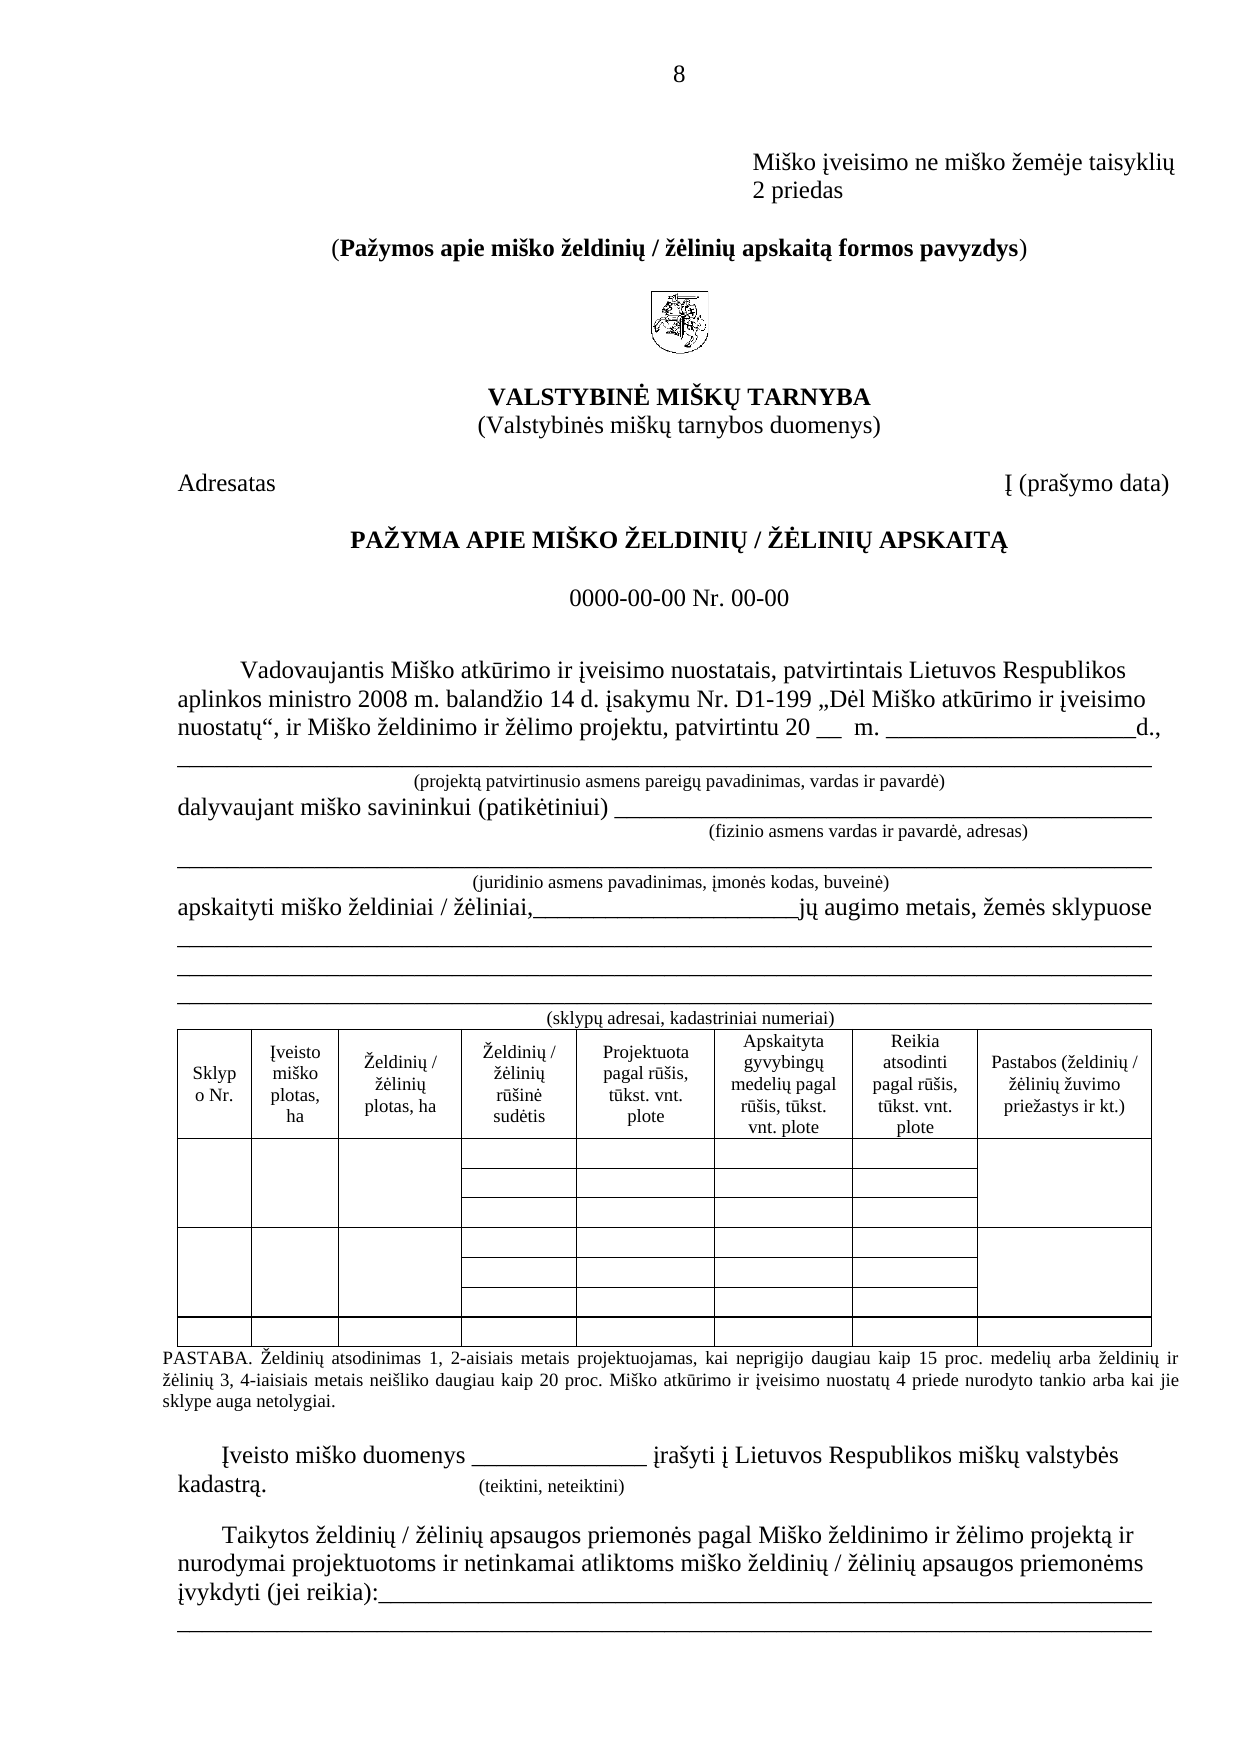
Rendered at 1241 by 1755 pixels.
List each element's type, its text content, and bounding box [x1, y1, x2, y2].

table_cell [577, 1318, 714, 1346]
table_cell [462, 1318, 576, 1346]
table_cell [715, 1288, 852, 1316]
text nuostatų“, ir Miško želdinimo ir žėlimo projektu, patvirtintu 20 __ m. ____________________d., [177, 712, 1167, 741]
text (Pažymos apie miško želdinių / žėlinių apskaitą formos pavyzdys) [177, 233, 1181, 262]
text 0000-00-00 Nr. 00-00 [177, 583, 1181, 612]
text Įveisto miško duomenys ______________ įrašyti į Lietuvos Respublikos miškų valstybės [162, 1441, 1181, 1469]
table_cell [462, 1139, 576, 1167]
text apskaityti miško želdiniai / žėliniai, jų augimo metais, žemės sklypuose [177, 892, 1181, 921]
text (Valstybinės miškų tarnybos duomenys) [177, 411, 1181, 439]
table_cell [339, 1318, 461, 1346]
text dalyvaujant miško savininkui (patikėtiniui) [177, 792, 1181, 820]
table_cell [715, 1139, 852, 1167]
table_cell [853, 1318, 977, 1346]
table_cell [853, 1198, 977, 1227]
table_cell [462, 1198, 576, 1227]
text Taikytos želdinių / žėlinių apsaugos priemonės pagal Miško želdinimo ir žėlimo projektą ir [177, 1520, 1181, 1548]
table_cell [462, 1288, 576, 1316]
table_header Projektuota pagal rūšis, tūkst. vnt. plote [577, 1030, 714, 1138]
table_cell [853, 1139, 977, 1167]
table_cell [178, 1228, 251, 1316]
table_cell [853, 1169, 977, 1197]
table_cell [577, 1288, 714, 1316]
text (sklypų adresai, kadastriniai numeriai) [177, 1007, 1181, 1029]
table_cell [715, 1169, 852, 1197]
table_cell [462, 1169, 576, 1197]
text Miško įveisimo ne miško žemėje taisyklių [177, 147, 1181, 176]
table_cell [715, 1318, 852, 1346]
table_cell [339, 1228, 461, 1316]
table_cell [715, 1198, 852, 1227]
table_header Pastabos (želdinių / žėlinių žuvimo priežastys ir kt.) [978, 1030, 1151, 1138]
table_cell [853, 1258, 977, 1287]
table_cell [577, 1228, 714, 1257]
text įvykdyti (jei reikia): [177, 1577, 1181, 1606]
table_cell [462, 1228, 576, 1257]
table_cell [577, 1169, 714, 1197]
table_cell [577, 1258, 714, 1287]
table_header Įveisto miško plotas, ha [252, 1030, 338, 1138]
table_cell [715, 1228, 852, 1257]
table_cell [715, 1258, 852, 1287]
text (projektą patvirtinusio asmens pareigų pavadinimas, vardas ir pavardė) [177, 770, 1181, 792]
table_header Želdinių / žėlinių rūšinė sudėtis [462, 1030, 576, 1138]
table_header Reikia atsodinti pagal rūšis, tūkst. vnt. plote [853, 1030, 977, 1138]
table_cell [252, 1228, 338, 1316]
text Vadovaujantis Miško atkūrimo ir įveisimo nuostatais, patvirtintais Lietuvos Respublikos [177, 655, 1167, 684]
table_cell [577, 1139, 714, 1167]
text PASTABA. Želdinių atsodinimas 1, 2-aisiais metais projektuojamas, kai neprigijo daugiau kaip 15 proc. medelių arba želdinių ir žėlinių 3, 4-iaisiais metais neišliko daugiau kaip 20 proc. Miško atkūrimo ir įveisimo nuostatų 4 priede nurodyto tankio arba kai jie sklype auga netolygiai. [162, 1347, 1181, 1412]
text 2 priedas [177, 176, 1181, 204]
table_cell [853, 1228, 977, 1257]
table_cell [252, 1139, 338, 1227]
text aplinkos ministro 2008 m. balandžio 14 d. įsakymu Nr. D1-199 „Dėl Miško atkūrimo ir įveisimo [177, 684, 1167, 712]
table_cell [978, 1228, 1151, 1316]
table_cell [252, 1318, 338, 1346]
text (juridinio asmens pavadinimas, įmonės kodas, buveinė) [177, 871, 1181, 892]
text nurodymai projektuotoms ir netinkamai atliktoms miško želdinių / žėlinių apsaugos priemonėms [177, 1548, 1181, 1577]
table_cell [178, 1318, 251, 1346]
table_cell [577, 1198, 714, 1227]
table_cell [178, 1139, 251, 1227]
table_cell [978, 1139, 1151, 1227]
text VALSTYBINĖ MIŠKŲ TARNYBA [177, 382, 1181, 411]
table_cell [339, 1139, 461, 1227]
text kadastrą. (teiktini, neteiktini) [177, 1469, 1181, 1498]
text PAŽYMA APIE MIŠKO ŽELDINIŲ / ŽĖLINIŲ APSKAITĄ [177, 526, 1181, 554]
table_header Apskaityta gyvybingų medelių pagal rūšis, tūkst. vnt. plote [715, 1030, 852, 1138]
text Adresatas Į (prašymo data) [177, 468, 1181, 497]
table_header Sklypo Nr. [178, 1030, 251, 1138]
table_cell [853, 1288, 977, 1316]
table_header Želdinių / žėlinių plotas, ha [339, 1030, 461, 1138]
table_cell [462, 1258, 576, 1287]
text (fizinio asmens vardas ir pavardė, adresas) [177, 820, 1181, 842]
table_cell [978, 1318, 1151, 1346]
